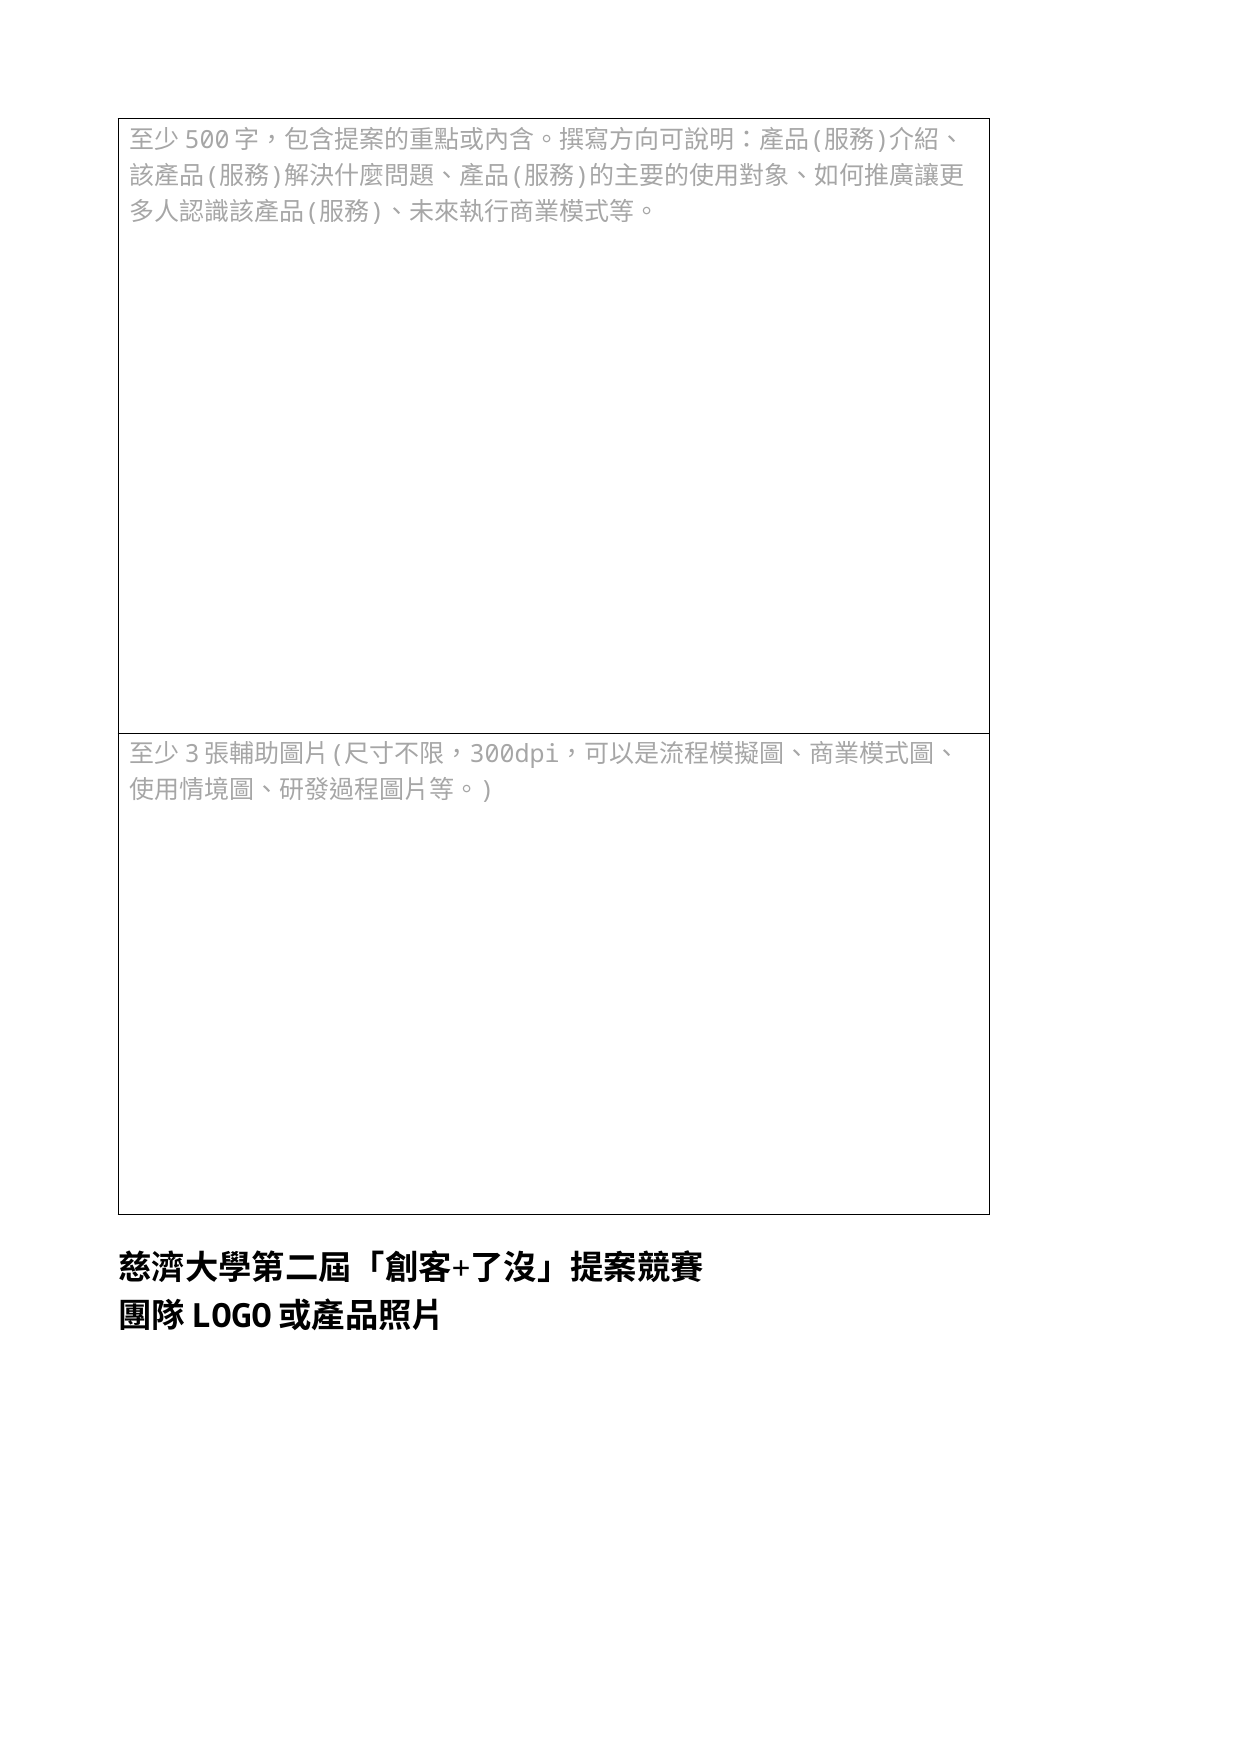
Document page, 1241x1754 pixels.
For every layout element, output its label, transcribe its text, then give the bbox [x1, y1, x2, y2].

text 慈濟大學第二屆「創客+了沒」提案競賽 [118, 1241, 1122, 1289]
table_cell 至少3張輔助圖片(尺寸不限，300dpi，可以是流程模擬圖、商業模式圖、使用情境圖、研發過程圖片等。) [119, 734, 989, 1214]
table_cell 至少500字，包含提案的重點或內含。撰寫方向可說明：產品(服務)介紹、該產品(服務)解決什麼問題、產品(服務)的主要的使用對象、如何推廣讓更多人認識該產品(服務)、未來執行商業模式等。 [119, 119, 989, 733]
text 團隊LOGO或產品照片 [118, 1289, 1122, 1337]
